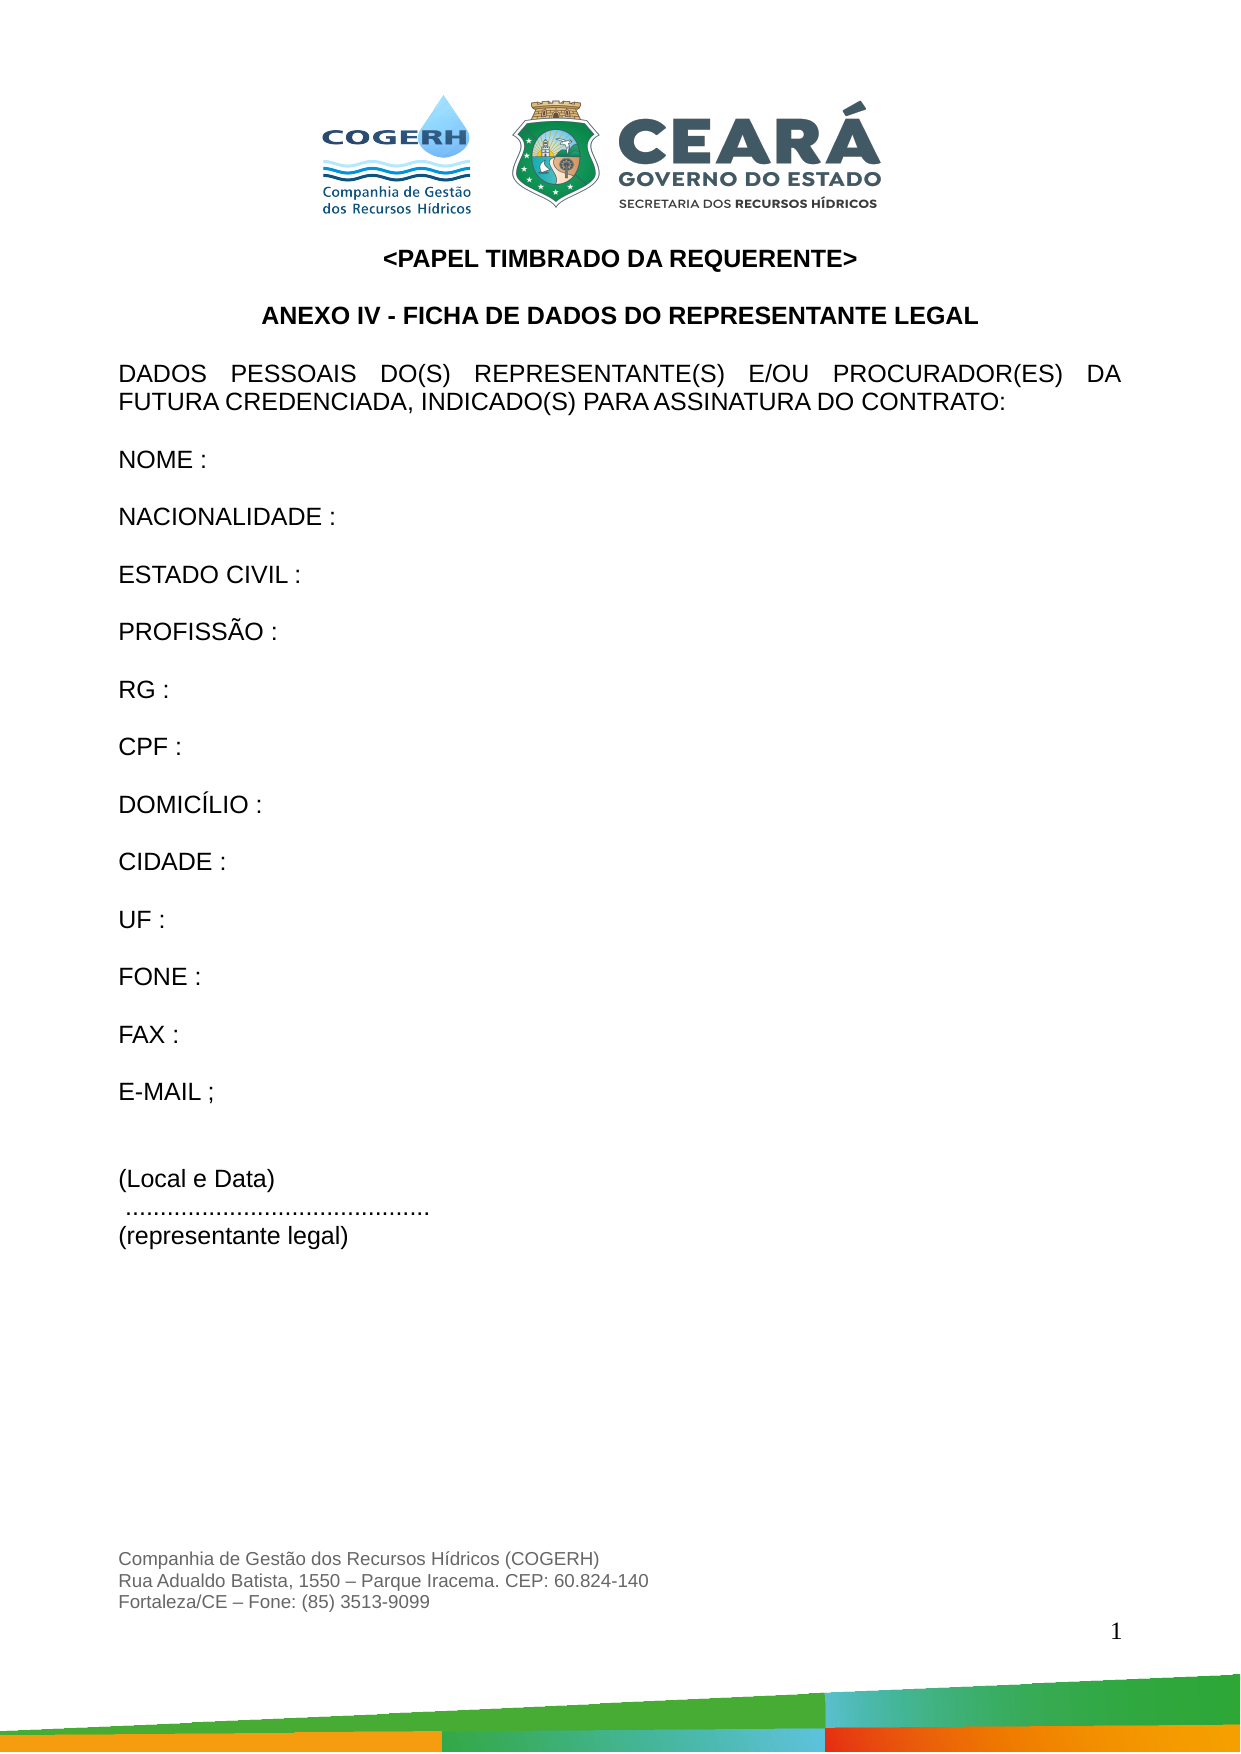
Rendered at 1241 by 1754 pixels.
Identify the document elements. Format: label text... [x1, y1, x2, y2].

text (representante legal) [118, 1221, 1122, 1250]
text CIDADE : [118, 847, 1122, 876]
text RG : [118, 675, 1122, 703]
text <PAPEL TIMBRADO DA REQUERENTE> [118, 243, 1122, 272]
text DOMICÍLIO : [118, 790, 1122, 818]
text FAX : [118, 1020, 1122, 1048]
picture [486, 94, 919, 214]
picture [0, 1674, 1241, 1752]
text E-MAIL ; [118, 1077, 1122, 1106]
text UF : [118, 905, 1122, 933]
picture [322, 94, 471, 215]
text ............................................ [118, 1192, 1122, 1221]
text (Local e Data) [118, 1163, 1122, 1192]
text ESTADO CIVIL : [118, 560, 1122, 588]
text NOME : [118, 445, 1122, 473]
text PROFISSÃO : [118, 617, 1122, 646]
text FONE : [118, 962, 1122, 991]
text NACIONALIDADE : [118, 502, 1122, 531]
text DADOS PESSOAIS DO(S) REPRESENTANTE(S) E/OU PROCURADOR(ES) DA FUTURA CREDENCIADA, INDICADO(S) PARA ASSINATURA DO CONTRATO: [118, 358, 1122, 416]
text ANEXO IV - FICHA DE DADOS DO REPRESENTANTE LEGAL [118, 301, 1122, 330]
text CPF : [118, 732, 1122, 761]
